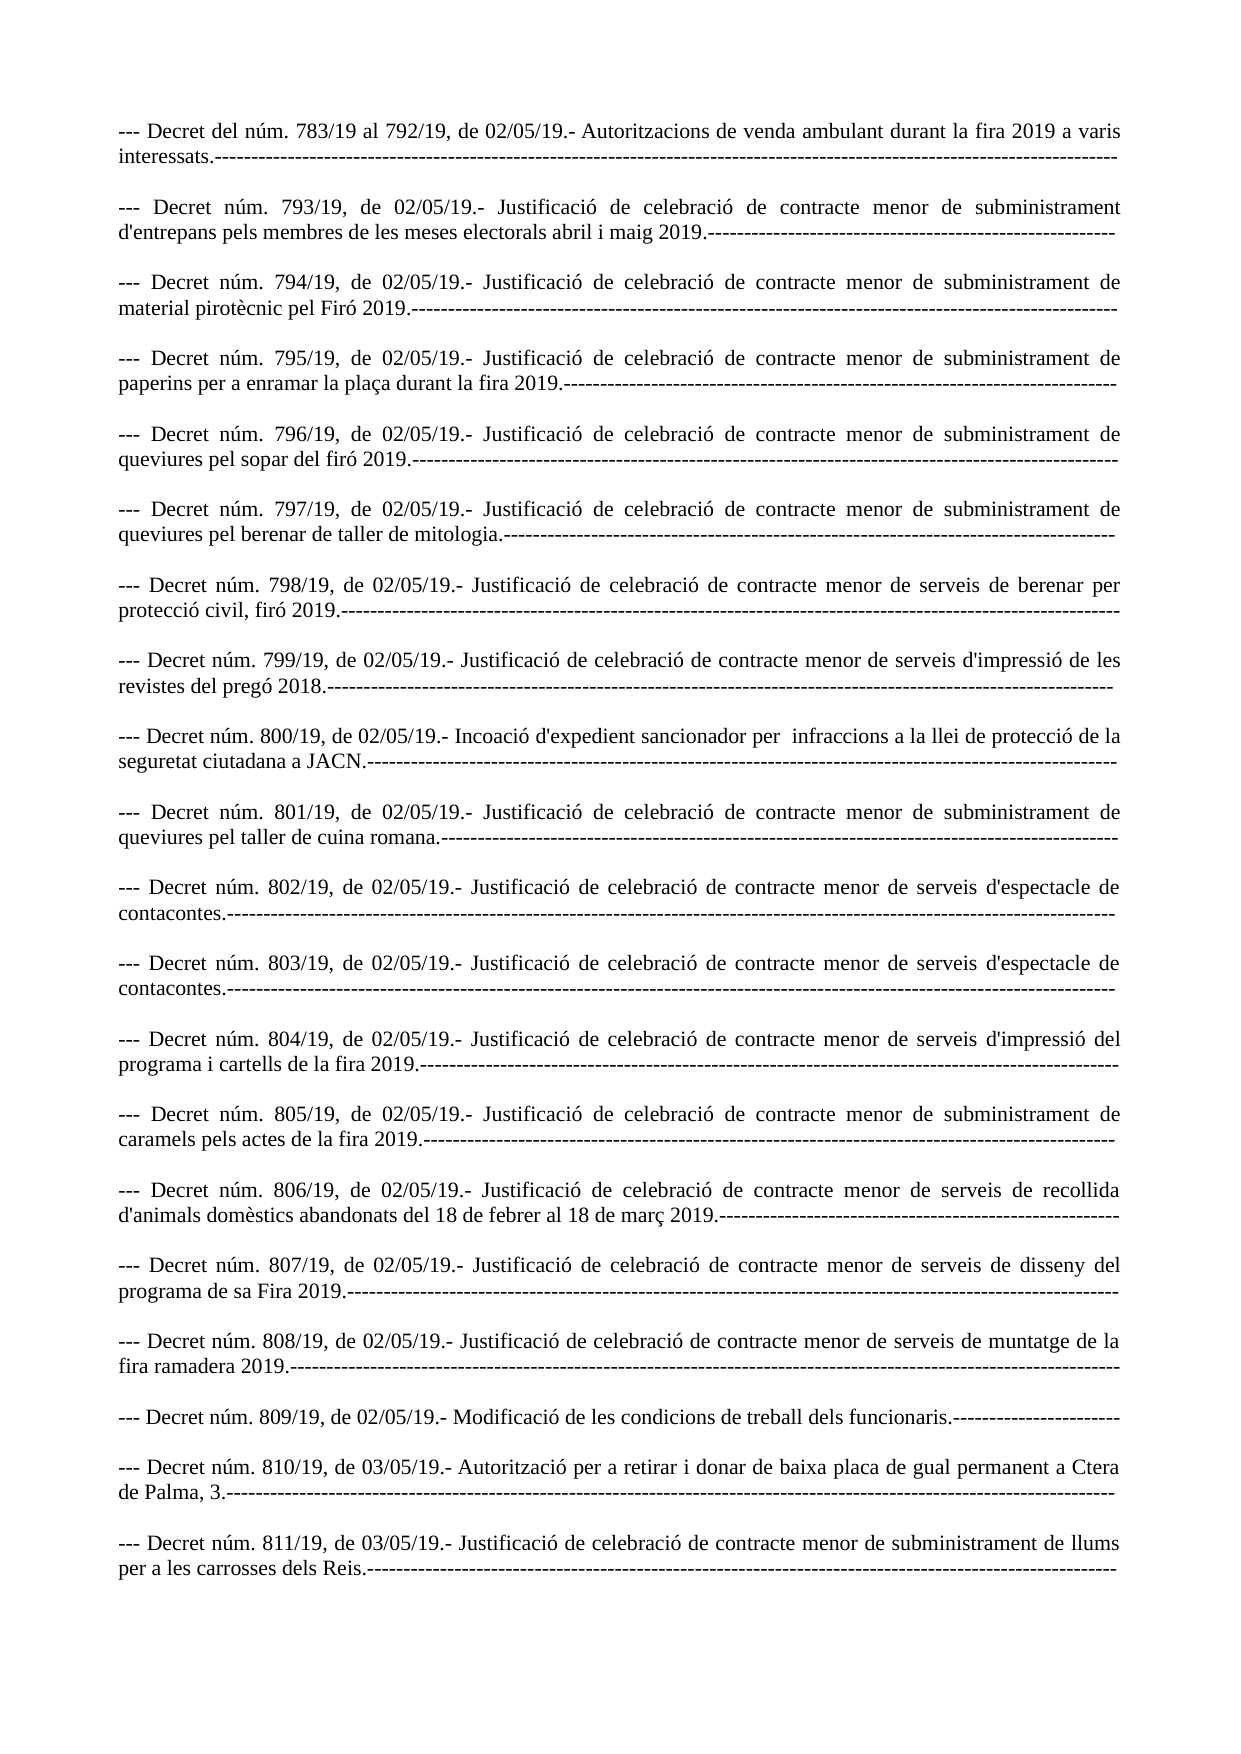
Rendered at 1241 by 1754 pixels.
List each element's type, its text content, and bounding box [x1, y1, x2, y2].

text --- Decret del núm. 783/19 al 792/19, de 02/05/19.- Autoritzacions de venda ambulant durant la fira 2019 a varis interessats.---------------------------------------------------------------------------------------------------------------------------- [118, 118, 1122, 168]
text --- Decret núm. 793/19, de 02/05/19.- Justificació de celebració de contracte menor de subministrament d'entrepans pels membres de les meses electorals abril i maig 2019.-------------------------------------------------------- [118, 194, 1122, 244]
text --- Decret núm. 811/19, de 03/05/19.- Justificació de celebració de contracte menor de subministrament de llums per a les carrosses dels Reis.------------------------------------------------------------------------------------------------------- [118, 1530, 1122, 1580]
text --- Decret núm. 797/19, de 02/05/19.- Justificació de celebració de contracte menor de subministrament de queviures pel berenar de taller de mitologia.------------------------------------------------------------------------------------ [118, 496, 1122, 547]
text --- Decret núm. 808/19, de 02/05/19.- Justificació de celebració de contracte menor de serveis de muntatge de la fira ramadera 2019.------------------------------------------------------------------------------------------------------------------ [118, 1328, 1122, 1378]
text --- Decret núm. 809/19, de 02/05/19.- Modificació de les condicions de treball dels funcionaris.----------------------- [118, 1404, 1122, 1429]
text --- Decret núm. 799/19, de 02/05/19.- Justificació de celebració de contracte menor de serveis d'impressió de les revistes del pregó 2018.------------------------------------------------------------------------------------------------------------ [118, 647, 1122, 698]
text --- Decret núm. 794/19, de 02/05/19.- Justificació de celebració de contracte menor de subministrament de material pirotècnic pel Firó 2019.------------------------------------------------------------------------------------------------- [118, 269, 1122, 320]
text --- Decret núm. 805/19, de 02/05/19.- Justificació de celebració de contracte menor de subministrament de caramels pels actes de la fira 2019.----------------------------------------------------------------------------------------------- [118, 1101, 1122, 1152]
text --- Decret núm. 810/19, de 03/05/19.- Autorització per a retirar i donar de baixa placa de gual permanent a Ctera de Palma, 3.-------------------------------------------------------------------------------------------------------------------------- [118, 1454, 1122, 1504]
text --- Decret núm. 798/19, de 02/05/19.- Justificació de celebració de contracte menor de serveis de berenar per protecció civil, firó 2019.----------------------------------------------------------------------------------------------------------- [118, 572, 1122, 622]
text --- Decret núm. 804/19, de 02/05/19.- Justificació de celebració de contracte menor de serveis d'impressió del programa i cartells de la fira 2019.------------------------------------------------------------------------------------------------ [118, 1026, 1122, 1076]
text --- Decret núm. 803/19, de 02/05/19.- Justificació de celebració de contracte menor de serveis d'espectacle de contacontes.-------------------------------------------------------------------------------------------------------------------------- [118, 950, 1122, 1000]
text --- Decret núm. 796/19, de 02/05/19.- Justificació de celebració de contracte menor de subministrament de queviures pel sopar del firó 2019.------------------------------------------------------------------------------------------------- [118, 421, 1122, 471]
text --- Decret núm. 802/19, de 02/05/19.- Justificació de celebració de contracte menor de serveis d'espectacle de contacontes.-------------------------------------------------------------------------------------------------------------------------- [118, 874, 1122, 925]
text --- Decret núm. 806/19, de 02/05/19.- Justificació de celebració de contracte menor de serveis de recollida d'animals domèstics abandonats del 18 de febrer al 18 de març 2019.------------------------------------------------------- [118, 1177, 1122, 1227]
text --- Decret núm. 801/19, de 02/05/19.- Justificació de celebració de contracte menor de subministrament de queviures pel taller de cuina romana.--------------------------------------------------------------------------------------------- [118, 799, 1122, 849]
text --- Decret núm. 800/19, de 02/05/19.- Incoació d'expedient sancionador per infraccions a la llei de protecció de la seguretat ciutadana a JACN.------------------------------------------------------------------------------------------------------- [118, 723, 1122, 773]
text --- Decret núm. 795/19, de 02/05/19.- Justificació de celebració de contracte menor de subministrament de paperins per a enramar la plaça durant la fira 2019.---------------------------------------------------------------------------- [118, 345, 1122, 395]
text --- Decret núm. 807/19, de 02/05/19.- Justificació de celebració de contracte menor de serveis de disseny del programa de sa Fira 2019.---------------------------------------------------------------------------------------------------------- [118, 1252, 1122, 1303]
